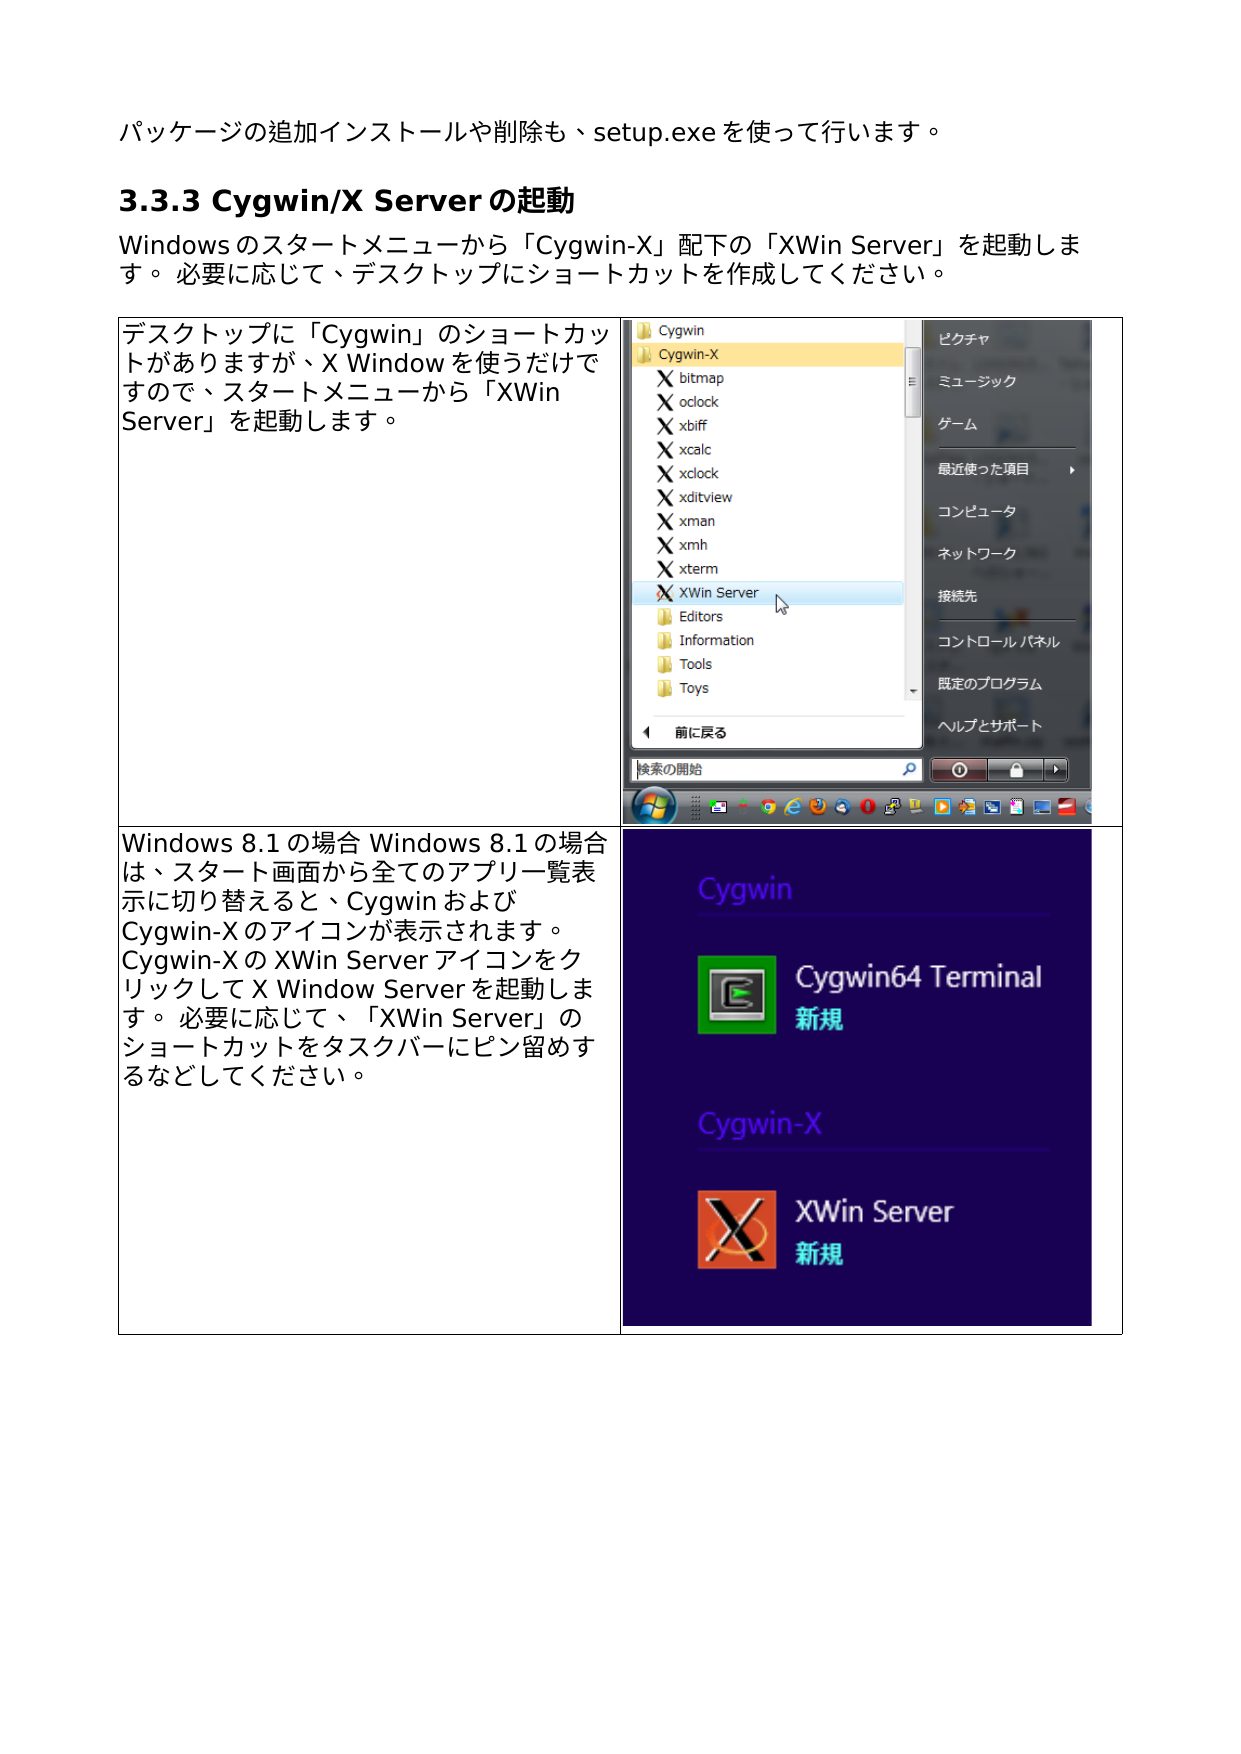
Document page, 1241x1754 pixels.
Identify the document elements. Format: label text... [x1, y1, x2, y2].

subtitle 3.3.3 Cygwin/X Serverの起動 [118, 185, 1122, 219]
text Windowsのスタートメニューから「Cygwin-X」配下の「XWin Server」を起動します。 必要に応じて、デスクトップにショートカットを作成してください。 [118, 231, 1122, 289]
table_cell [621, 827, 1122, 1334]
table_header [621, 318, 1122, 826]
table_cell Windows 8.1の場合 Windows 8.1の場合は、スタート画面から全てのアプリ一覧表示に切り替えると、CygwinおよびCygwin-Xのアイコンが表示されます。 Cygwin-XのXWin ServerアイコンをクリックしてX Window Serverを起動します。 必要に応じて、「XWin Server」のショートカットをタスクバーにピン留めするなどしてください。 [119, 827, 620, 1334]
picture [622, 829, 1092, 1326]
picture [622, 320, 1092, 824]
text パッケージの追加インストールや削除も、setup.exeを使って行います。 [118, 118, 1122, 147]
table_header デスクトップに「Cygwin」のショートカットがありますが、X Windowを使うだけですので、スタートメニューから「XWin Server」を起動します。 [119, 318, 620, 826]
